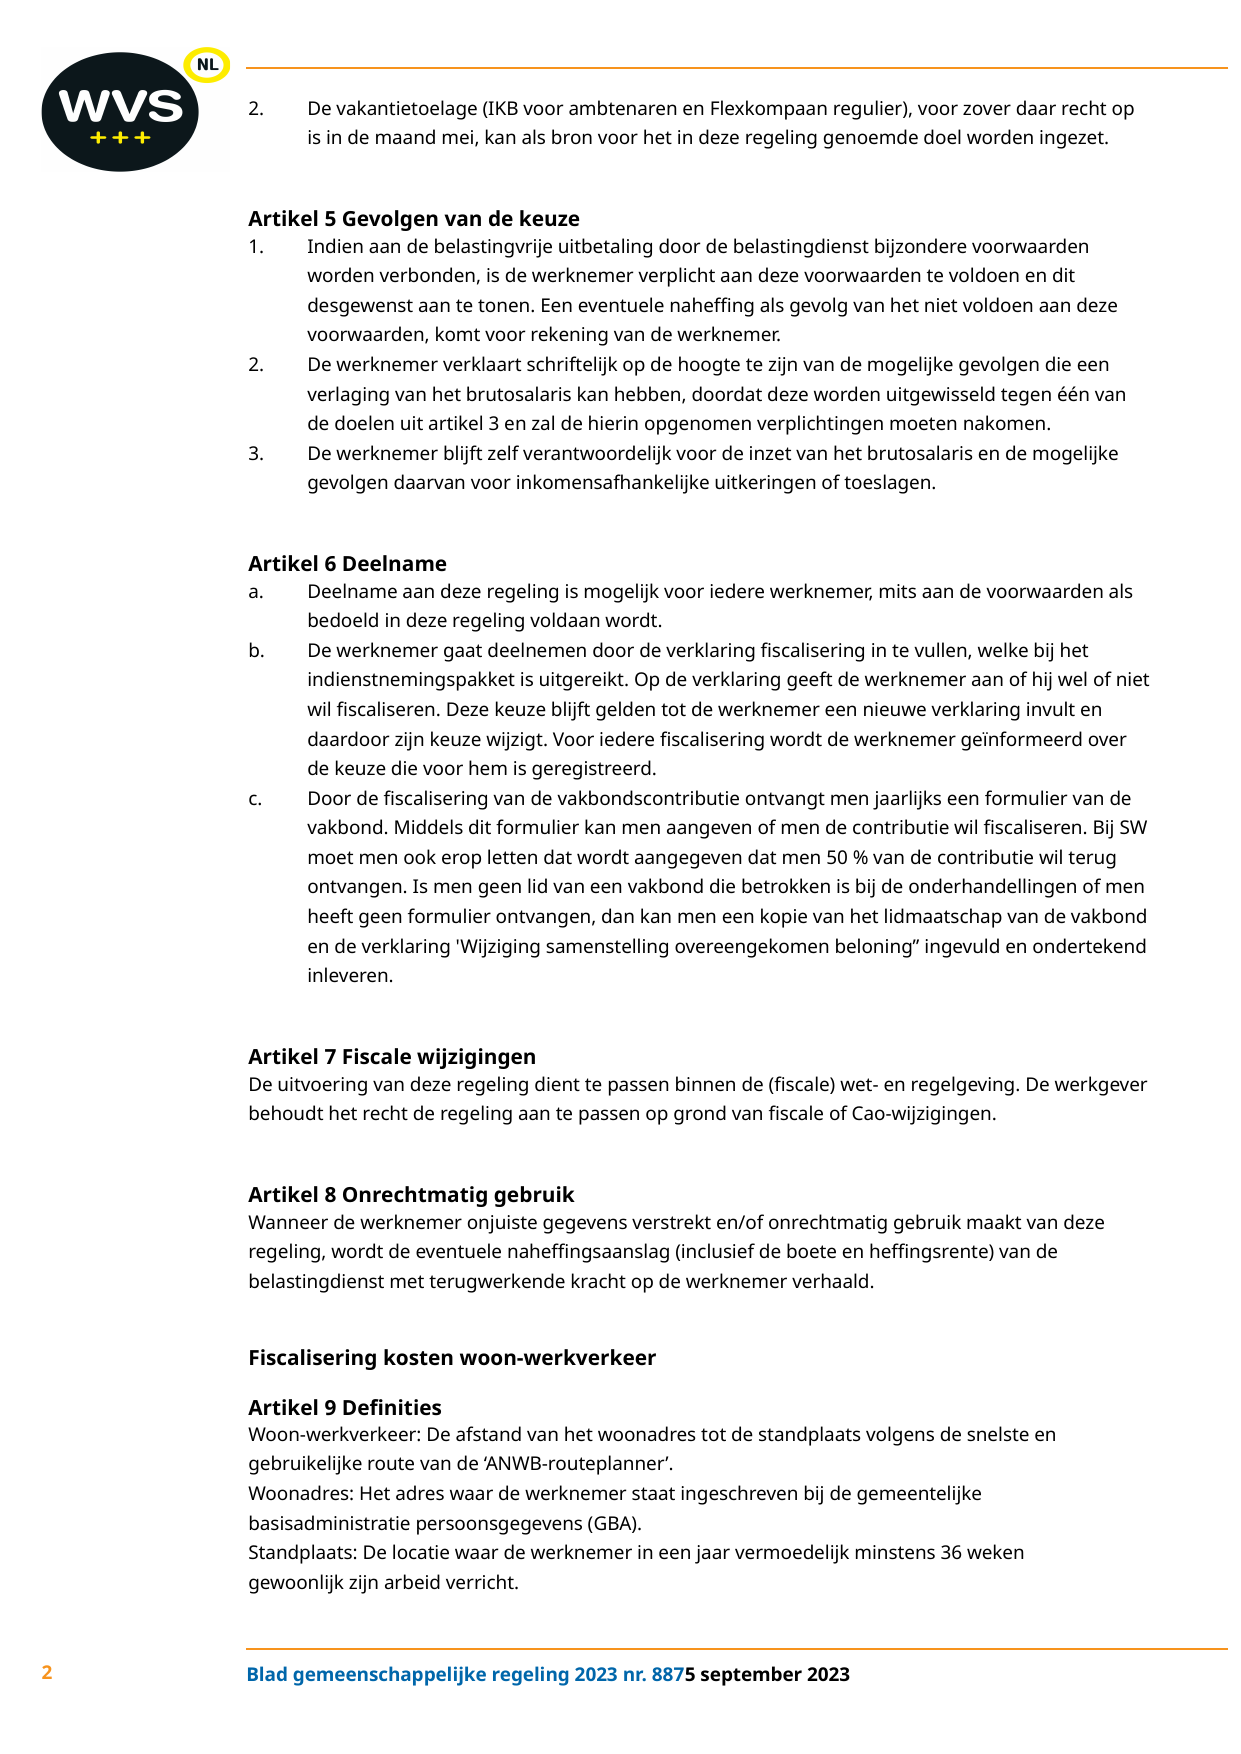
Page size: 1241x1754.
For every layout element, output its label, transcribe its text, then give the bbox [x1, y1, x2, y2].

text Artikel 7 Fiscale wijzigingen [248, 1042, 1152, 1071]
text Artikel 6 Deelname [248, 549, 1152, 578]
text Woonadres: Het adres waar de werknemer staat ingeschreven bij de gemeentelijke [248, 1480, 1152, 1506]
text Artikel 8 Onrechtmatig gebruik [248, 1181, 1152, 1209]
list De werknemer verklaart schriftelijk op de hoogte te zijn van de mogelijke gevolgen die een verlaging van het brutosalaris kan hebben, doordat deze worden uitgewisseld tegen één van de doelen uit artikel 3 en zal de hierin opgenomen verplichtingen moeten nakomen. [248, 351, 1152, 436]
text De uitvoering van deze regeling dient te passen binnen de (fiscale) wet- en regelgeving. De werkgever behoudt het recht de regeling aan te passen op grond van fiscale of Cao-wijzigingen. [248, 1071, 1152, 1126]
text Wanneer de werknemer onjuiste gegevens verstrekt en/of onrechtmatig gebruik maakt van deze regeling, wordt de eventuele naheffingsaanslag (inclusief de boete en heffingsrente) van de belastingdienst met terugwerkende kracht op de werknemer verhaald. [248, 1209, 1152, 1294]
text basisadministratie persoonsgegevens (GBA). [248, 1510, 1152, 1536]
text Standplaats: De locatie waar de werknemer in een jaar vermoedelijk minstens 36 weken [248, 1539, 1152, 1565]
list Door de fiscalisering van de vakbondscontributie ontvangt men jaarlijks een formulier van de vakbond. Middels dit formulier kan men aangeven of men de contributie wil fiscaliseren. Bij SW moet men ook erop letten dat wordt aangegeven dat men 50 % van de contributie wil terug ontvangen. Is men geen lid van een vakbond die betrokken is bij de onderhandellingen of men heeft geen formulier ontvangen, dan kan men een kopie van het lidmaatschap van de vakbond en de verklaring 'Wijziging samenstelling overeengekomen beloning” ingevuld en ondertekend inleveren. [248, 785, 1152, 988]
text Woon-werkverkeer: De afstand van het woonadres tot de standplaats volgens de snelste en [248, 1421, 1152, 1447]
list Deelname aan deze regeling is mogelijk voor iedere werknemer, mits aan de voorwaarden als bedoeld in deze regeling voldaan wordt. [248, 578, 1152, 633]
text Artikel 5 Gevolgen van de keuze [248, 204, 1152, 233]
list De vakantietoelage (IKB voor ambtenaren en Flexkompaan regulier), voor zover daar recht op is in de maand mei, kan als bron voor het in deze regeling genoemde doel worden ingezet. [248, 95, 1152, 150]
list De werknemer gaat deelnemen door de verklaring fiscalisering in te vullen, welke bij het indienstnemingspakket is uitgereikt. Op de verklaring geeft de werknemer aan of hij wel of niet wil fiscaliseren. Deze keuze blijft gelden tot de werknemer een nieuwe verklaring invult en daardoor zijn keuze wijzigt. Voor iedere fiscalisering wordt de werknemer geïnformeerd over de keuze die voor hem is geregistreerd. [248, 637, 1152, 781]
text Artikel 9 Definities [248, 1393, 1152, 1421]
text gewoonlijk zijn arbeid verricht. [248, 1569, 1152, 1595]
list Indien aan de belastingvrije uitbetaling door de belastingdienst bijzondere voorwaarden worden verbonden, is de werknemer verplicht aan deze voorwaarden te voldoen en dit desgewenst aan te tonen. Een eventuele naheffing als gevolg van het niet voldoen aan deze voorwaarden, komt voor rekening van de werknemer. [248, 233, 1152, 347]
text gebruikelijke route van de ‘ANWB-routeplanner’. [248, 1451, 1152, 1476]
list De werknemer blijft zelf verantwoordelijk voor de inzet van het brutosalaris en de mogelijke gevolgen daarvan voor inkomensafhankelijke uitkeringen of toeslagen. [248, 440, 1152, 495]
picture [41, 47, 231, 172]
text Fiscalisering kosten woon-werkverkeer [248, 1343, 1152, 1372]
